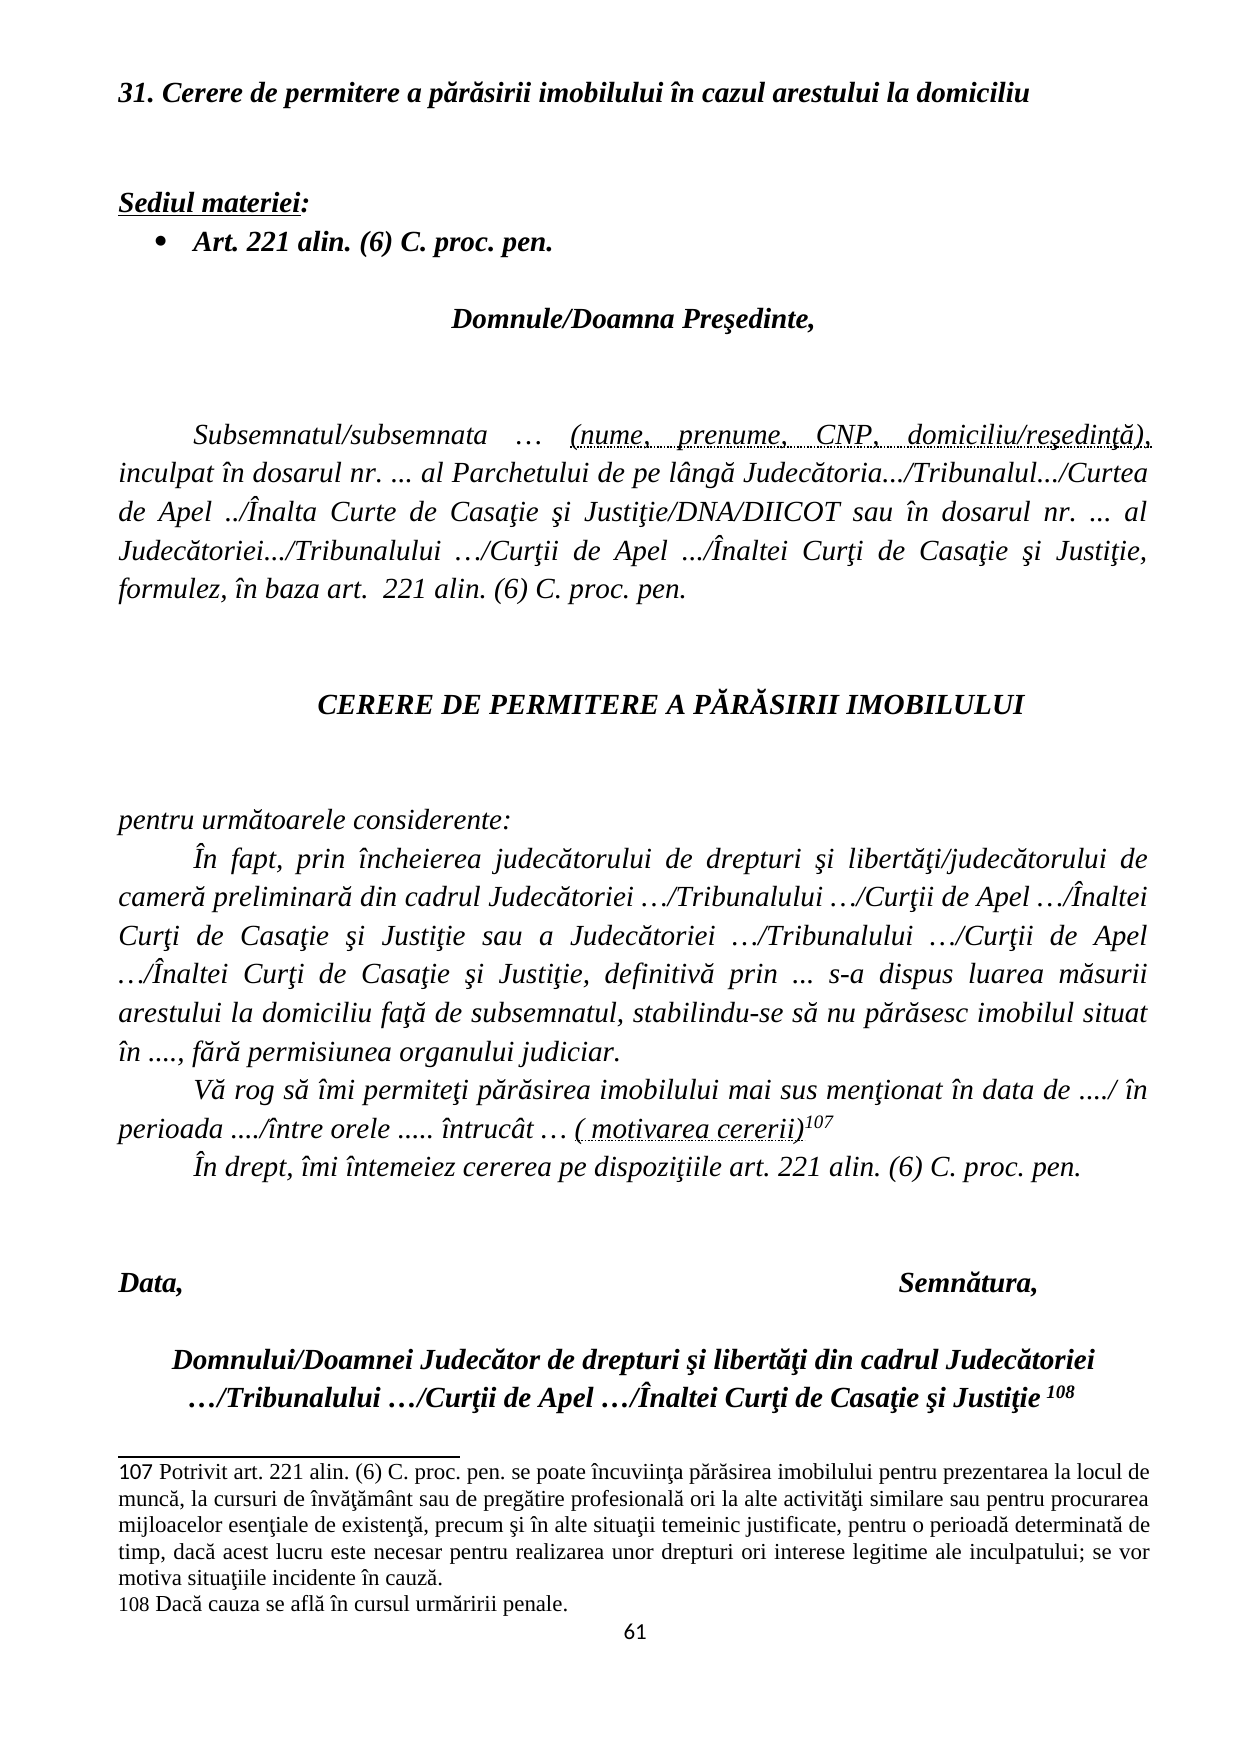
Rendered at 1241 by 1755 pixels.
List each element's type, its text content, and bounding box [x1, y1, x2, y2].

list Art. 221 alin. (6) C. proc. pen. [156, 224, 1152, 258]
text Domnului/Doamnei Judecător de drepturi şi libertăţi din cadrul Judecătoriei …/Tribunalului …/Curţii de Apel …/Înaltei Curţi de Casaţie şi Justiţie [118, 1342, 1152, 1414]
text Sediul materiei: [118, 186, 1152, 219]
text CERERE DE PERMITERE A PĂRĂSIRII IMOBILULUI [118, 687, 1152, 720]
text Dacă cauza se află în cursul urmăririi penale. [118, 1591, 1152, 1617]
text În fapt, prin încheierea judecătorului de drepturi şi libertăţi/judecătorului de cameră preliminară din cadrul Judecătoriei …/Tribunalului …/Curţii de Apel …/Înaltei Curţi de Casaţie şi Justiţie sau a Judecătoriei …/Tribunalului …/Curţii de Apel …/Înaltei Curţi de Casaţie şi Justiţie, definitivă prin ... s-a dispus luarea măsurii arestului la domiciliu faţă de subsemnatul, stabilindu-se să nu părăsesc imobilul situat în ...., fără permisiunea organului judiciar. [118, 841, 1152, 1067]
text Potrivit art. 221 alin. (6) C. proc. pen. se poate încuviinţa părăsirea imobilului pentru prezentarea la locul de muncă, la cursuri de învăţământ sau de pregătire profesională ori la alte activităţi similare sau pentru procurarea mijloacelor esenţiale de existenţă, precum şi în alte situaţii temeinic justificate, pentru o perioadă determinată de timp, dacă acest lucru este necesar pentru realizarea unor drepturi ori interese legitime ale inculpatului; se vor motiva situaţiile incidente în cauză. [118, 1457, 1152, 1591]
text pentru următoarele considerente: [118, 802, 1152, 836]
subtitle 31. Cerere de permitere a părăsirii imobilului în cazul arestului la domiciliu [118, 75, 1152, 108]
text În drept, îmi întemeiez cererea pe dispoziţiile art. 221 alin. (6) C. proc. pen. [156, 1149, 1152, 1183]
text Data, Semnătura, [118, 1265, 1152, 1298]
text Vă rog să îmi permiteţi părăsirea imobilului mai sus menţionat în data de ..../ în perioada ..../între orele ..... întrucât … ( motivarea cererii) [118, 1072, 1152, 1144]
text Domnule/Doamna Preşedinte, [118, 301, 1152, 335]
text Subsemnatul/subsemnata … (nume, prenume, CNP, domiciliu/reşedinţă), inculpat în dosarul nr. ... al Parchetului de pe lângă Judecătoria.../Tribunalul.../Curtea de Apel ../Înalta Curte de Casaţie şi Justiţie/DNA/DIICOT sau în dosarul nr. ... al Judecătoriei.../Tribunalului …/Curţii de Apel .../Înaltei Curţi de Casaţie şi Justiţie, formulez, în baza art. 221 alin. (6) C. proc. pen. [118, 417, 1152, 605]
